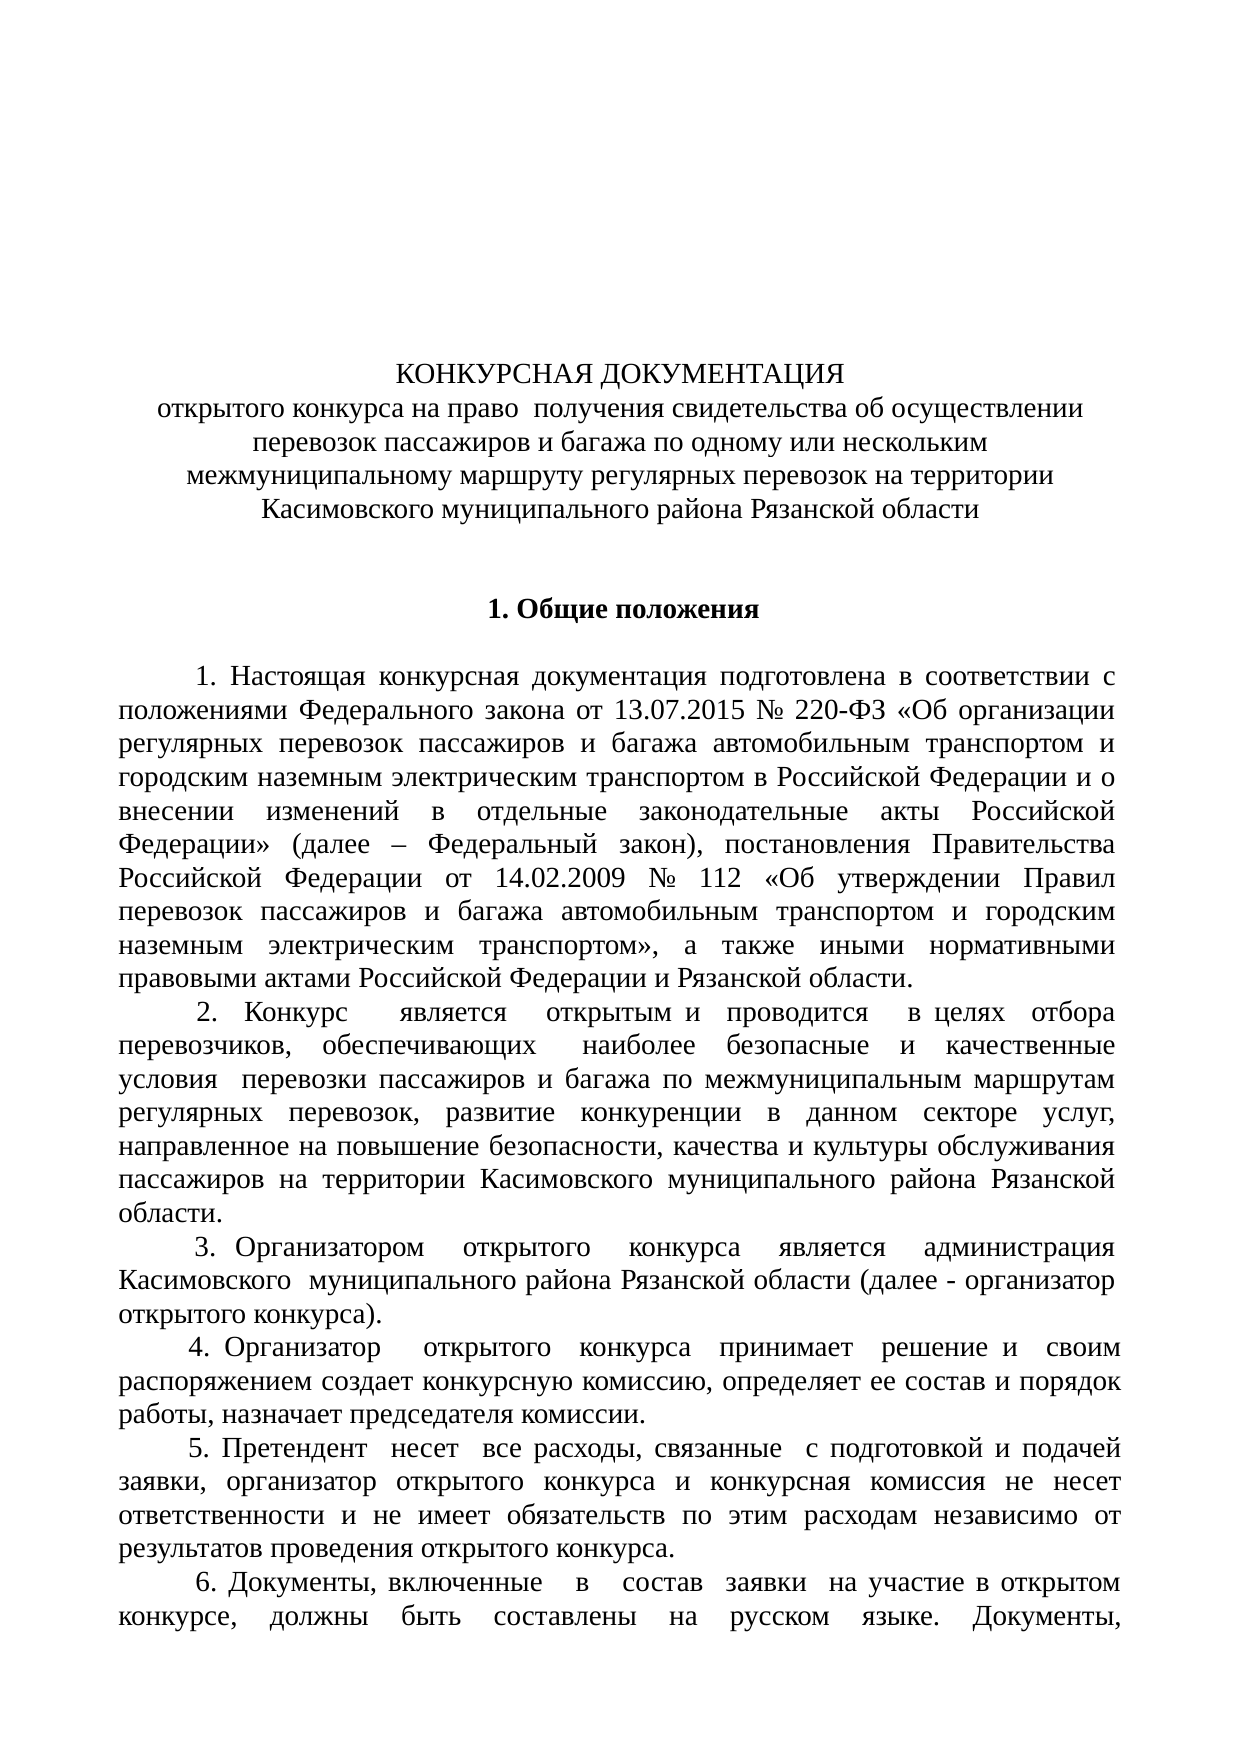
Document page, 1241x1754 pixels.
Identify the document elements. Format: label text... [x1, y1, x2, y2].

text 3. Организатором открытого конкурса является администрация Касимовского муниципального района Рязанской области (далее - организатор открытого конкурса). [118, 1229, 1116, 1329]
text 1. Настоящая конкурсная документация подготовлена в соответствии с положениями Федерального закона от 13.07.2015 № 220-ФЗ «Об организации регулярных перевозок пассажиров и багажа автомобильным транспортом и городским наземным электрическим транспортом в Российской Федерации и о внесении изменений в отдельные законодательные акты Российской Федерации» (далее – Федеральный закон), постановления Правительства Российской Федерации от 14.02.2009 № 112 «Об утверждении Правил перевозок пассажиров и багажа автомобильным транспортом и городским наземным электрическим транспортом», а также иными нормативными правовыми актами Российской Федерации и Рязанской области. [118, 658, 1116, 994]
text 6. Документы, включенные в состав заявки на участие в открытом конкурсе, должны быть составлены на русском языке. Документы, [118, 1564, 1122, 1631]
text 1. Общие положения [118, 591, 1122, 625]
text открытого конкурса на право получения свидетельства об осуществлении перевозок пассажиров и багажа по одному или нескольким межмуниципальному маршруту регулярных перевозок на территории Касимовского муниципального района Рязанской области [118, 390, 1122, 524]
text КОНКУРСНАЯ ДОКУМЕНТАЦИЯ [118, 357, 1122, 390]
text 2. Конкурс является открытым и проводится в целях отбора перевозчиков, обеспечивающих наиболее безопасные и качественные условия перевозки пассажиров и багажа по межмуниципальным маршрутам регулярных перевозок, развитие конкуренции в данном секторе услуг, направленное на повышение безопасности, качества и культуры обслуживания пассажиров на территории Касимовского муниципального района Рязанской области. [118, 994, 1116, 1229]
text 5. Претендент несет все расходы, связанные с подготовкой и подачей заявки, организатор открытого конкурса и конкурсная комиссия не несет ответственности и не имеет обязательств по этим расходам независимо от результатов проведения открытого конкурса. [118, 1430, 1122, 1564]
text 4. Организатор открытого конкурса принимает решение и своим распоряжением создает конкурсную комиссию, определяет ее состав и порядок работы, назначает председателя комиссии. [118, 1329, 1122, 1430]
